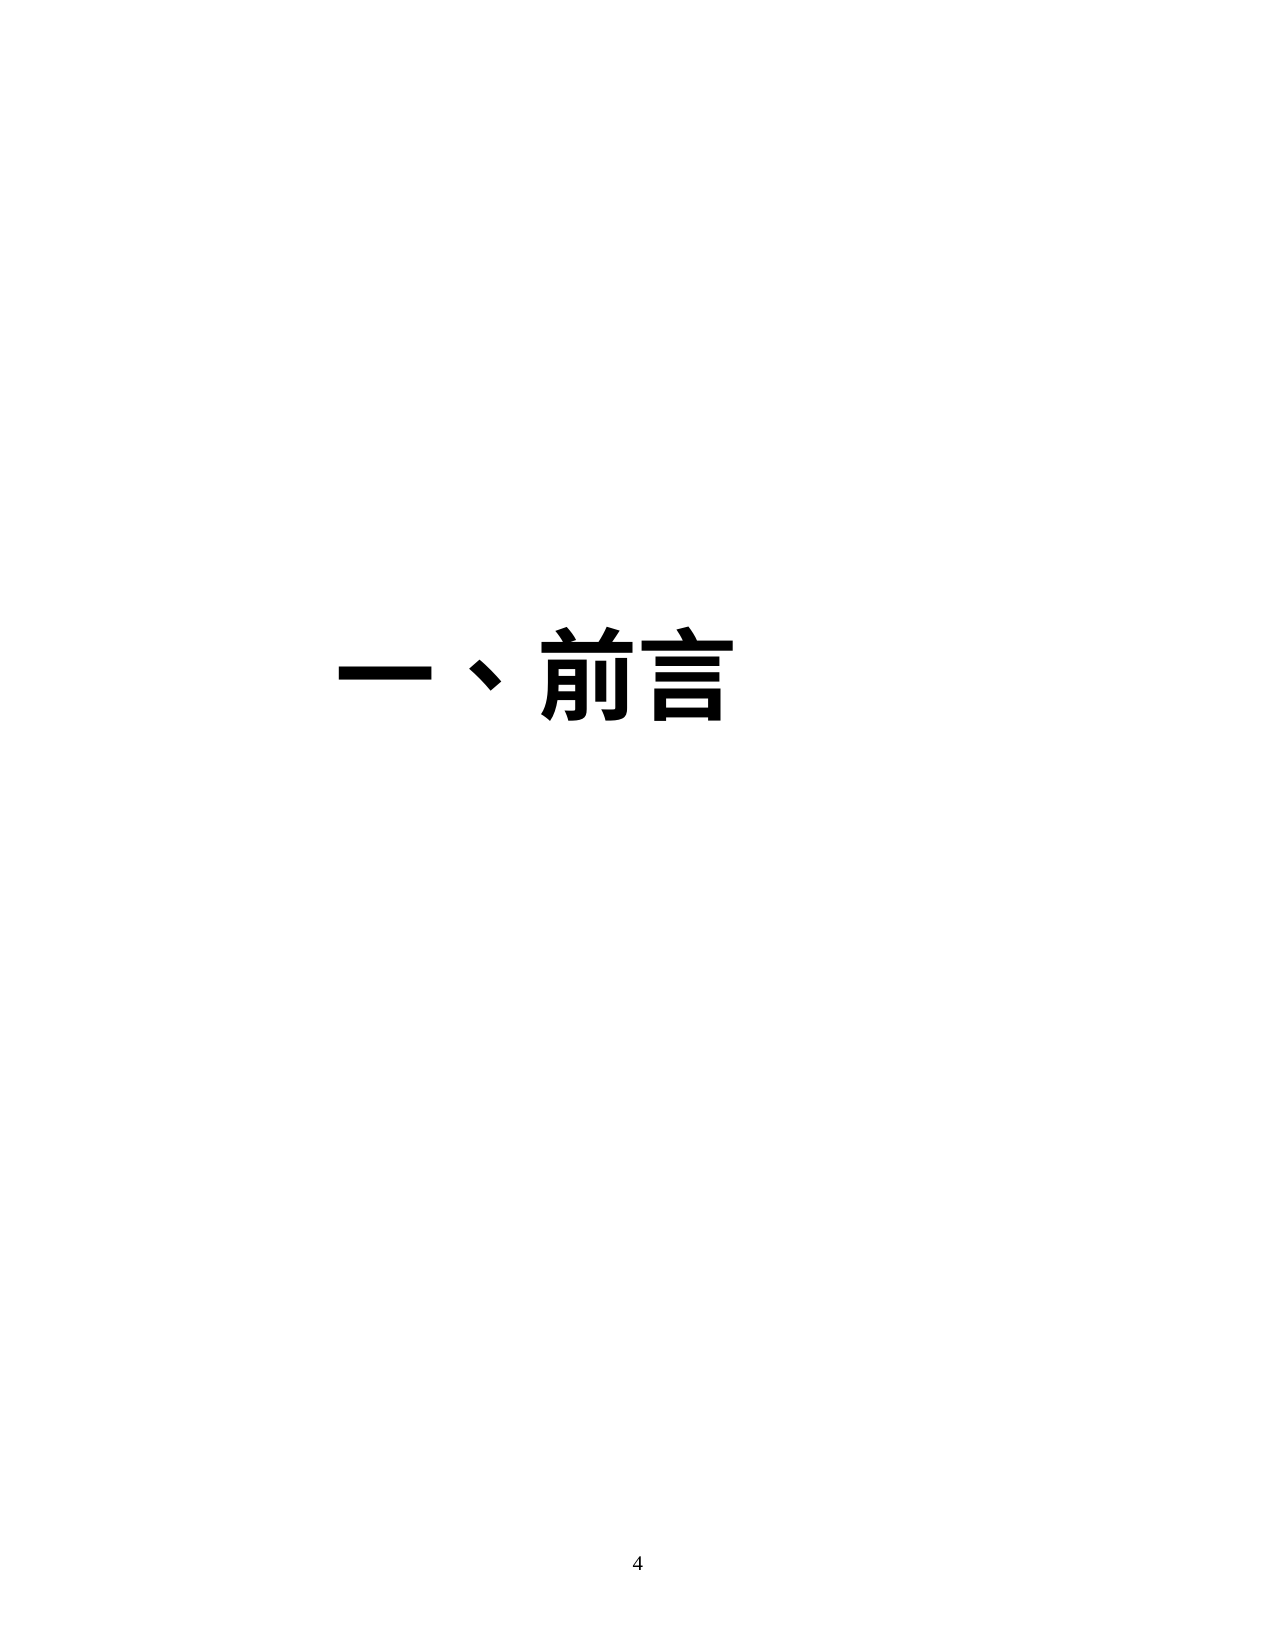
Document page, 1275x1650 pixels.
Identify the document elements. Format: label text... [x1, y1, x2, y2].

list 前言 [335, 597, 1087, 741]
